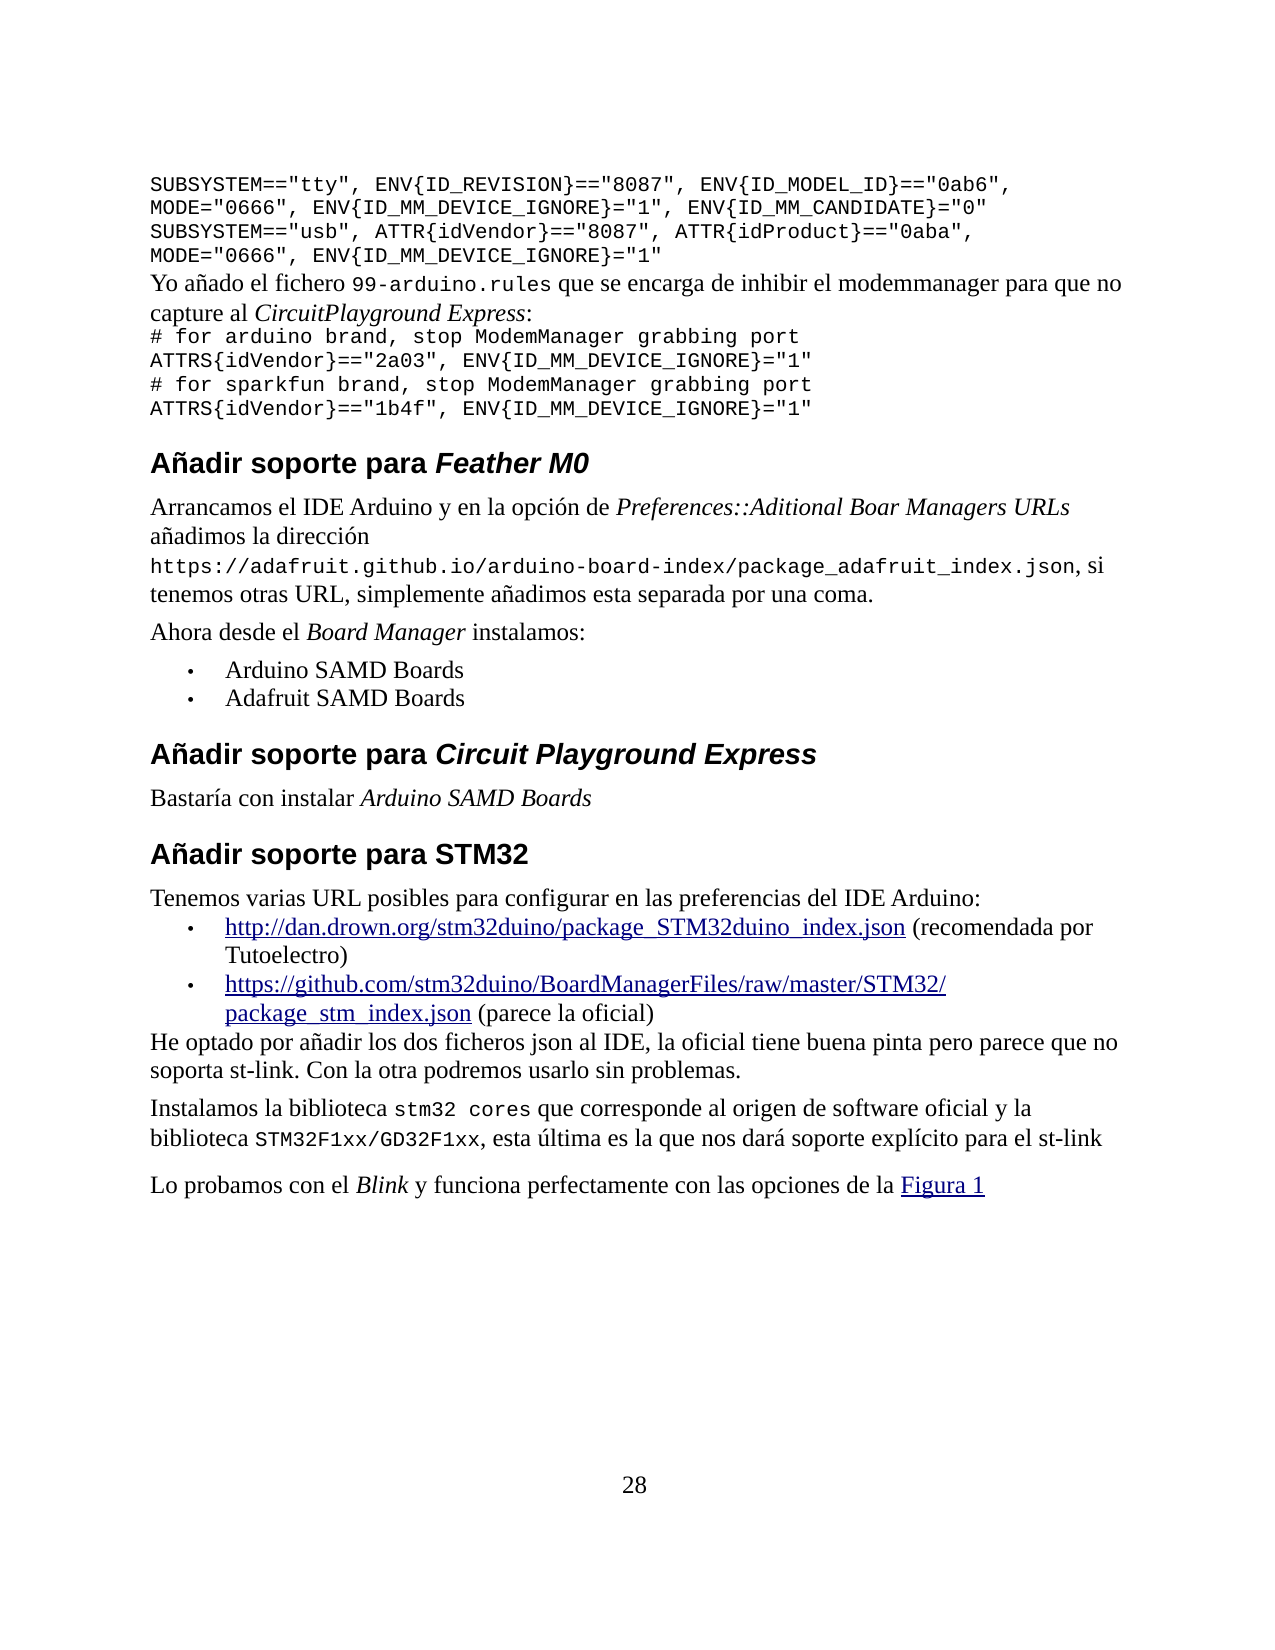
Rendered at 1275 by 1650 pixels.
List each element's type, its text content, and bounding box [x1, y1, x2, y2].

text SUBSYSTEM=="tty", ENV{ID_REVISION}=="8087", ENV{ID_MODEL_ID}=="0ab6", MODE="0666", ENV{ID_MM_DEVICE_IGNORE}="1", ENV{ID_MM_CANDIDATE}="0" [150, 174, 1125, 221]
text ATTRS{idVendor}=="1b4f", ENV{ID_MM_DEVICE_IGNORE}="1" [150, 397, 1125, 421]
list Arduino SAMD Boards [187, 655, 1125, 683]
text Instalamos la biblioteca stm32 cores que corresponde al origen de software oficial y la biblioteca STM32F1xx/GD32F1xx, esta última es la que nos dará soporte explícito para el st-link [150, 1093, 1125, 1152]
text Ahora desde el Board Manager instalamos: [150, 617, 1125, 646]
text SUBSYSTEM=="usb", ATTR{idVendor}=="8087", ATTR{idProduct}=="0aba", MODE="0666", ENV{ID_MM_DEVICE_IGNORE}="1" [150, 221, 1125, 268]
text # for sparkfun brand, stop ModemManager grabbing port [150, 374, 1125, 397]
text ATTRS{idVendor}=="2a03", ENV{ID_MM_DEVICE_IGNORE}="1" [150, 350, 1125, 374]
text He optado por añadir los dos ficheros json al IDE, la oficial tiene buena pinta pero parece que no soporta st-link. Con la otra podremos usarlo sin problemas. [150, 1027, 1125, 1084]
subtitle Añadir soporte para Feather M0 [150, 446, 1125, 480]
text Arrancamos el IDE Arduino y en la opción de Preferences::Aditional Boar Managers URLs añadimos la dirección https://adafruit.github.io/arduino-board-index/package_adafruit_index.json, si tenemos otras URL, simplemente añadimos esta separada por una coma. [150, 492, 1125, 608]
list https://github.com/stm32duino/BoardManagerFiles/raw/master/STM32/package_stm_index.json (parece la oficial) [187, 969, 1125, 1027]
subtitle Añadir soporte para Circuit Playground Express [150, 737, 1125, 771]
text Tenemos varias URL posibles para configurar en las preferencias del IDE Arduino: [150, 883, 1125, 912]
list Adafruit SAMD Boards [187, 683, 1125, 712]
text Yo añado el fichero 99-arduino.rules que se encarga de inhibir el modemmanager para que no capture al CircuitPlayground Express: [150, 268, 1125, 327]
text Bastaría con instalar Arduino SAMD Boards [150, 783, 1125, 812]
text # for arduino brand, stop ModemManager grabbing port [150, 327, 1125, 350]
subtitle Añadir soporte para STM32 [150, 837, 1125, 871]
list http://dan.drown.org/stm32duino/package_STM32duino_index.json (recomendada por Tutoelectro) [187, 912, 1125, 969]
text Lo probamos con el Blink y funciona perfectamente con las opciones de la Figura 1 [150, 1170, 1125, 1199]
